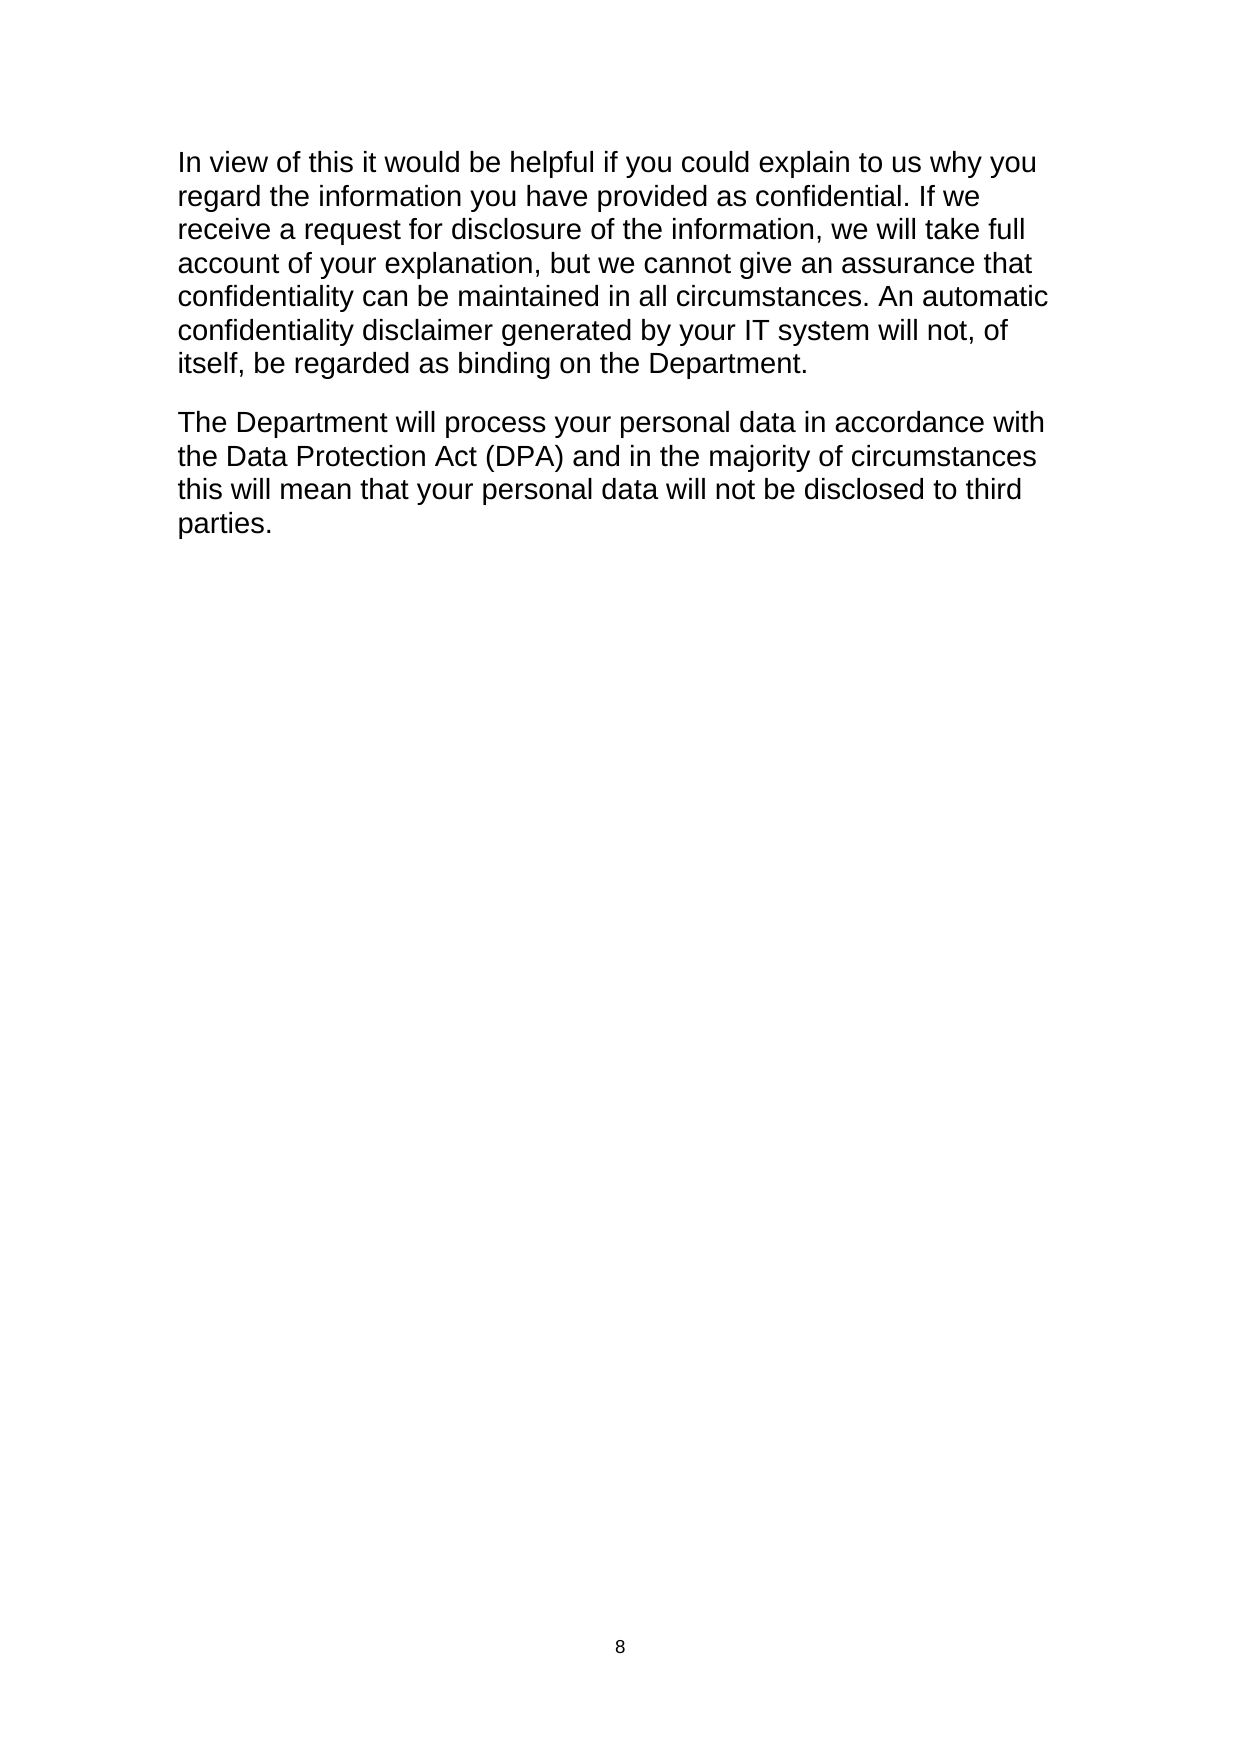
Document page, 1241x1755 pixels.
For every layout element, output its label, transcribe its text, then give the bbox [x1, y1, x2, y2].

text The Department will process your personal data in accordance with the Data Protection Act (DPA) and in the majority of circumstances this will mean that your personal data will not be disclosed to third parties. [177, 405, 1063, 539]
text In view of this it would be helpful if you could explain to us why you regard the information you have provided as confidential. If we receive a request for disclosure of the information, we will take full account of your explanation, but we cannot give an assurance that confidentiality can be maintained in all circumstances. An automatic confidentiality disclaimer generated by your IT system will not, of itself, be regarded as binding on the Department. [177, 145, 1063, 380]
